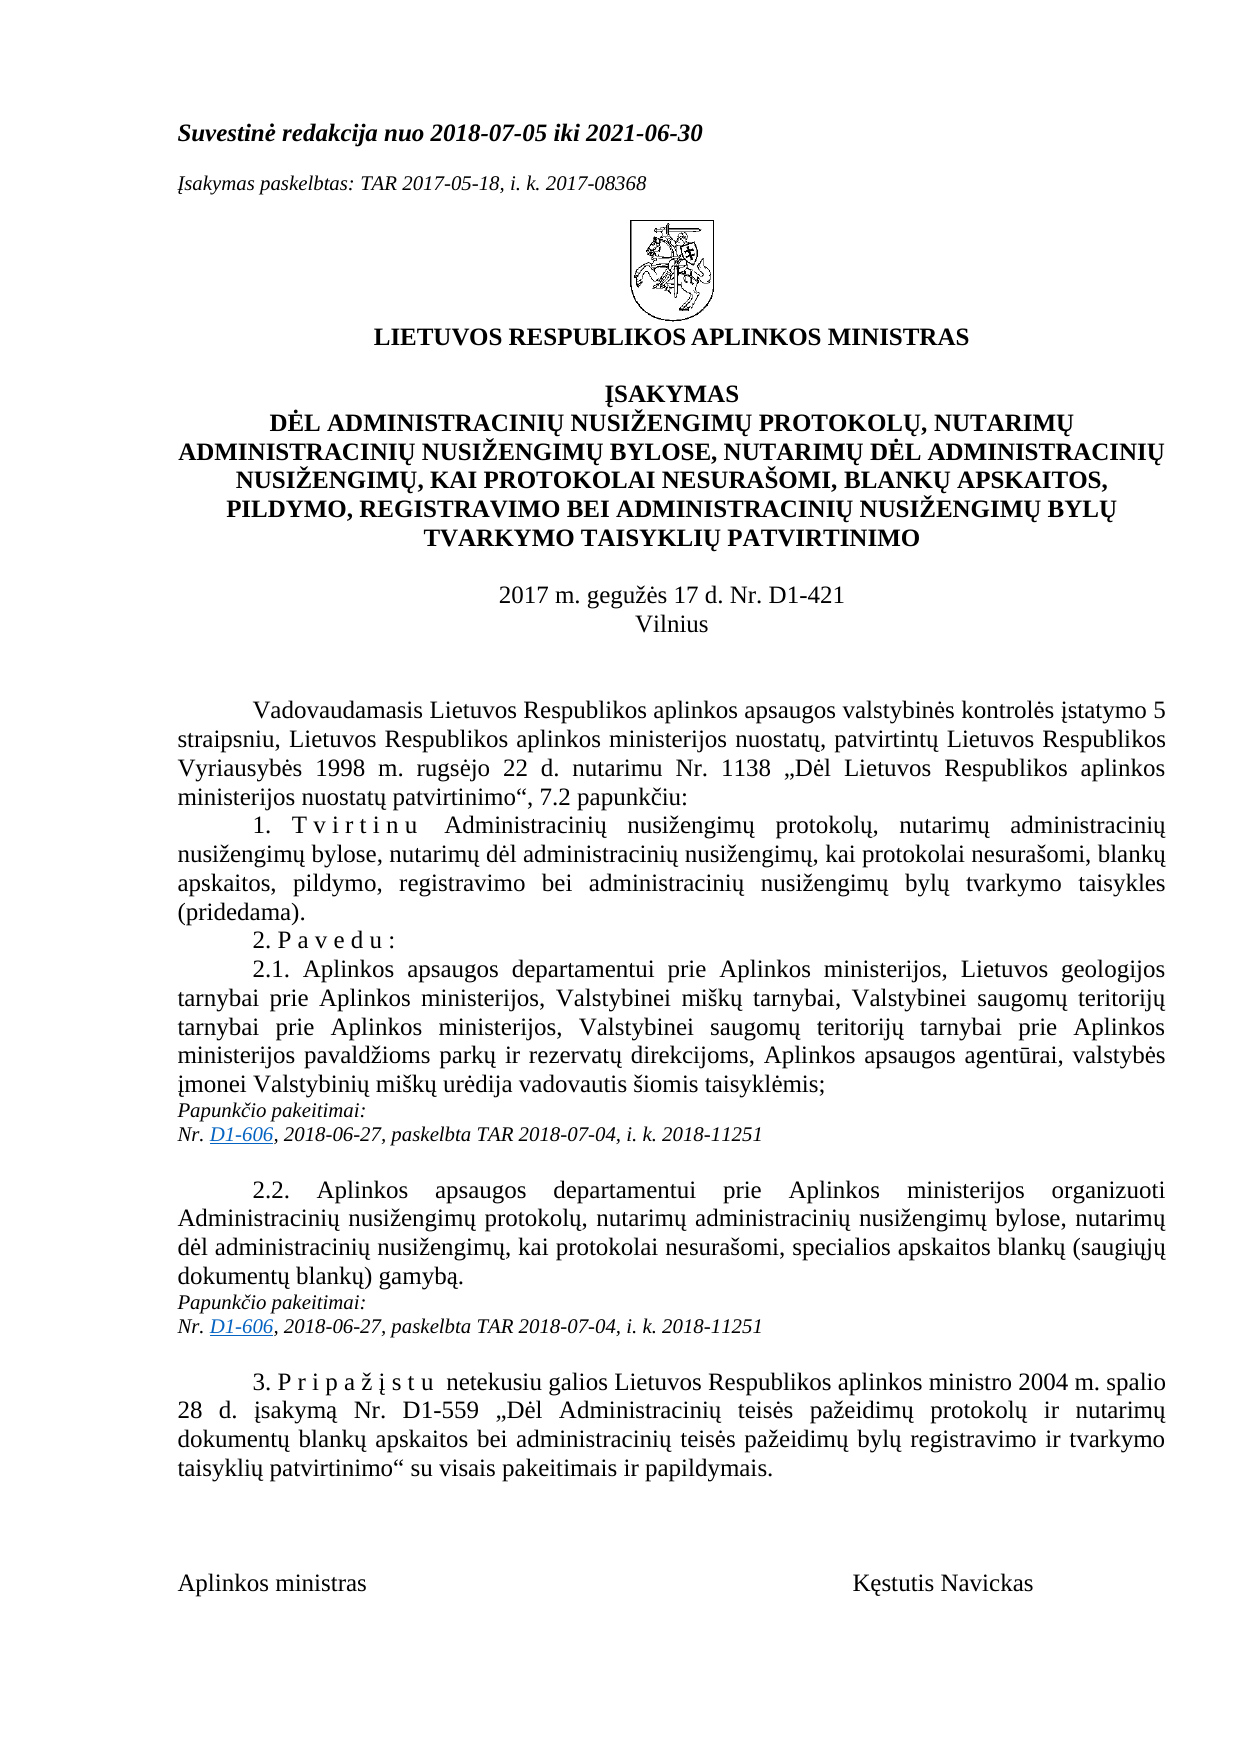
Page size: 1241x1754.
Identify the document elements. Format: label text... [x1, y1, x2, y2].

text LIETUVOS RESPUBLIKOS APLINKOS MINISTRAS [177, 322, 1166, 350]
text Įsakymas paskelbtas: TAR 2017-05-18, i. k. 2017-08368 [177, 171, 1166, 195]
text Papunkčio pakeitimai: [177, 1290, 1166, 1314]
text Vadovaudamasis Lietuvos Respublikos aplinkos apsaugos valstybinės kontrolės įstatymo 5 straipsniu, Lietuvos Respublikos aplinkos ministerijos nuostatų, patvirtintų Lietuvos Respublikos Vyriausybės 1998 m. rugsėjo 22 d. nutarimu Nr. 1138 „Dėl Lietuvos Respublikos aplinkos ministerijos nuostatų patvirtinimo“, 7.2 papunkčiu: [177, 695, 1166, 810]
text Aplinkos ministras Kęstutis Navickas [177, 1568, 1166, 1597]
text Nr. D1-606, 2018-06-27, paskelbta TAR 2018-07-04, i. k. 2018-11251 [177, 1122, 1166, 1146]
text Vilnius [177, 609, 1166, 638]
text Papunkčio pakeitimai: [177, 1098, 1166, 1122]
text 2.1. Aplinkos apsaugos departamentui prie Aplinkos ministerijos, Lietuvos geologijos tarnybai prie Aplinkos ministerijos, Valstybinei miškų tarnybai, Valstybinei saugomų teritorijų tarnybai prie Aplinkos ministerijos, Valstybinei saugomų teritorijų tarnybai prie Aplinkos ministerijos pavaldžioms parkų ir rezervatų direkcijoms, Aplinkos apsaugos agentūrai, valstybės įmonei Valstybinių miškų urėdija vadovautis šiomis taisyklėmis; [177, 954, 1166, 1098]
text 3. Pripažįstu netekusiu galios Lietuvos Respublikos aplinkos ministro 2004 m. spalio 28 d. įsakymą Nr. D1-559 „Dėl Administracinių teisės pažeidimų protokolų ir nutarimų dokumentų blankų apskaitos bei administracinių teisės pažeidimų bylų registravimo ir tvarkymo taisyklių patvirtinimo“ su visais pakeitimais ir papildymais. [177, 1367, 1166, 1482]
text ĮSAKYMAS [177, 379, 1166, 408]
text 1. Tvirtinu Administracinių nusižengimų protokolų, nutarimų administracinių nusižengimų bylose, nutarimų dėl administracinių nusižengimų, kai protokolai nesurašomi, blankų apskaitos, pildymo, registravimo bei administracinių nusižengimų bylų tvarkymo taisykles (pridedama). [177, 810, 1166, 925]
text Nr. D1-606, 2018-06-27, paskelbta TAR 2018-07-04, i. k. 2018-11251 [177, 1314, 1166, 1338]
text Suvestinė redakcija nuo 2018-07-05 iki 2021-06-30 [177, 118, 1166, 147]
text 2.2. Aplinkos apsaugos departamentui prie Aplinkos ministerijos organizuoti Administracinių nusižengimų protokolų, nutarimų administracinių nusižengimų bylose, nutarimų dėl administracinių nusižengimų, kai protokolai nesurašomi, specialios apskaitos blankų (saugiųjų dokumentų blankų) gamybą. [177, 1175, 1166, 1290]
text 2017 m. gegužės 17 d. Nr. D1-421 [177, 580, 1166, 609]
text 2. Pavedu: [177, 925, 1166, 954]
text DĖL ADMINISTRACINIŲ NUSIŽENGIMŲ PROTOKOLŲ, NUTARIMŲ ADMINISTRACINIŲ NUSIŽENGIMŲ BYLOSE, NUTARIMŲ DĖL ADMINISTRACINIŲ NUSIŽENGIMŲ, KAI PROTOKOLAI NESURAŠOMI, BLANKŲ APSKAITOS, PILDYMO, REGISTRAVIMO BEI ADMINISTRACINIŲ NUSIŽENGIMŲ BYLŲ TVARKYMO TAISYKLIŲ PATVIRTINIMO [177, 408, 1166, 552]
